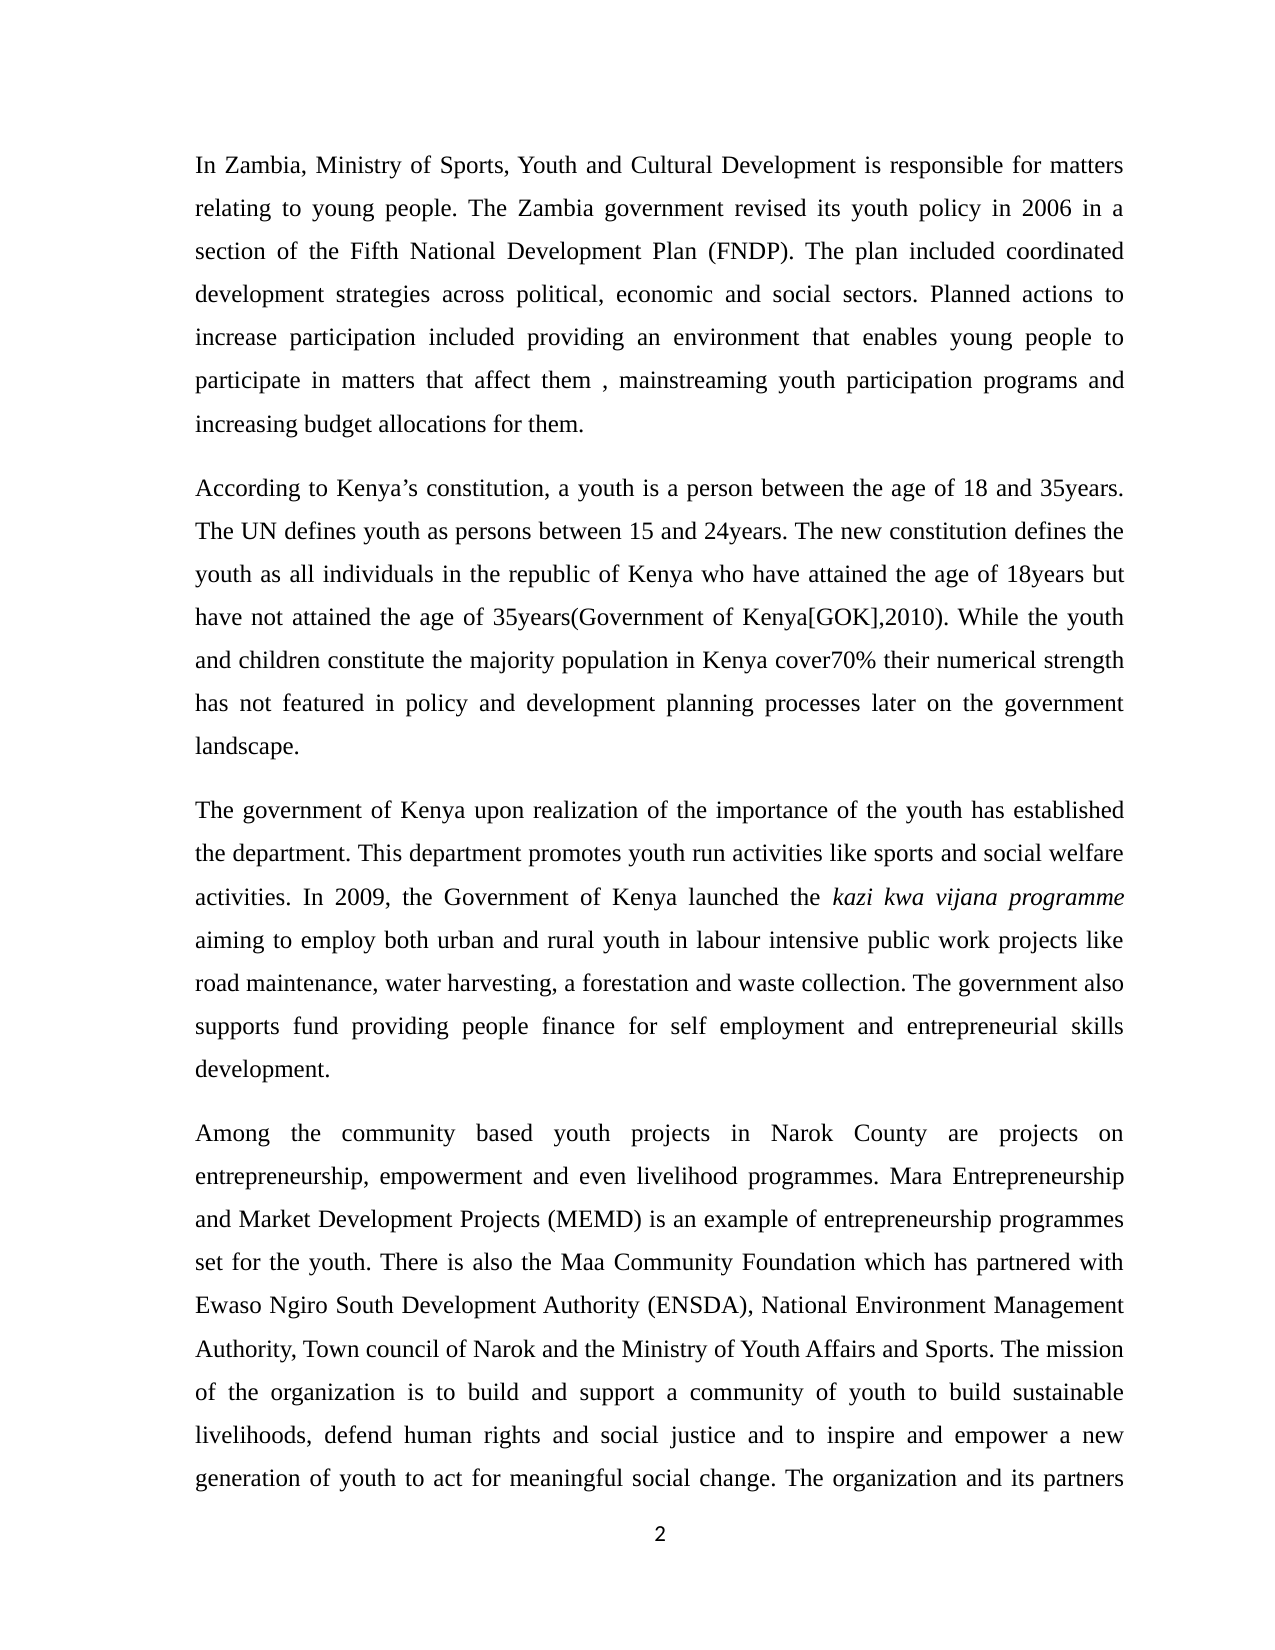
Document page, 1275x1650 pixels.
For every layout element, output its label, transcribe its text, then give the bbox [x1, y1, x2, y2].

text The government of Kenya upon realization of the importance of the youth has established the department. This department promotes youth run activities like sports and social welfare activities. In 2009, the Government of Kenya launched the kazi kwa vijana programme aiming to employ both urban and rural youth in labour intensive public work projects like road maintenance, water harvesting, a forestation and waste collection. The government also supports fund providing people finance for self employment and entrepreneurial skills development. [195, 795, 1125, 1083]
text Among the community based youth projects in Narok County are projects on entrepreneurship, empowerment and even livelihood programmes. Mara Entrepreneurship and Market Development Projects (MEMD) is an example of entrepreneurship programmes set for the youth. There is also the Maa Community Foundation which has partnered with Ewaso Ngiro South Development Authority (ENSDA), National Environment Management Authority, Town council of Narok and the Ministry of Youth Affairs and Sports. The mission of the organization is to build and support a community of youth to build sustainable livelihoods, defend human rights and social justice and to inspire and empower a new generation of youth to act for meaningful social change. The organization and its partners [195, 1118, 1125, 1492]
text According to Kenya’s constitution, a youth is a person between the age of 18 and 35years. The UN defines youth as persons between 15 and 24years. The new constitution defines the youth as all individuals in the republic of Kenya who have attained the age of 18years but have not attained the age of 35years(Government of Kenya[GOK],2010). While the youth and children constitute the majority population in Kenya cover70% their numerical strength has not featured in policy and development planning processes later on the government landscape. [195, 473, 1125, 760]
text In Zambia, Ministry of Sports, Youth and Cultural Development is responsible for matters relating to young people. The Zambia government revised its youth policy in 2006 in a section of the Fifth National Development Plan (FNDP). The plan included coordinated development strategies across political, economic and social sectors. Planned actions to increase participation included providing an environment that enables young people to participate in matters that affect them , mainstreaming youth participation programs and increasing budget allocations for them. [195, 150, 1125, 437]
